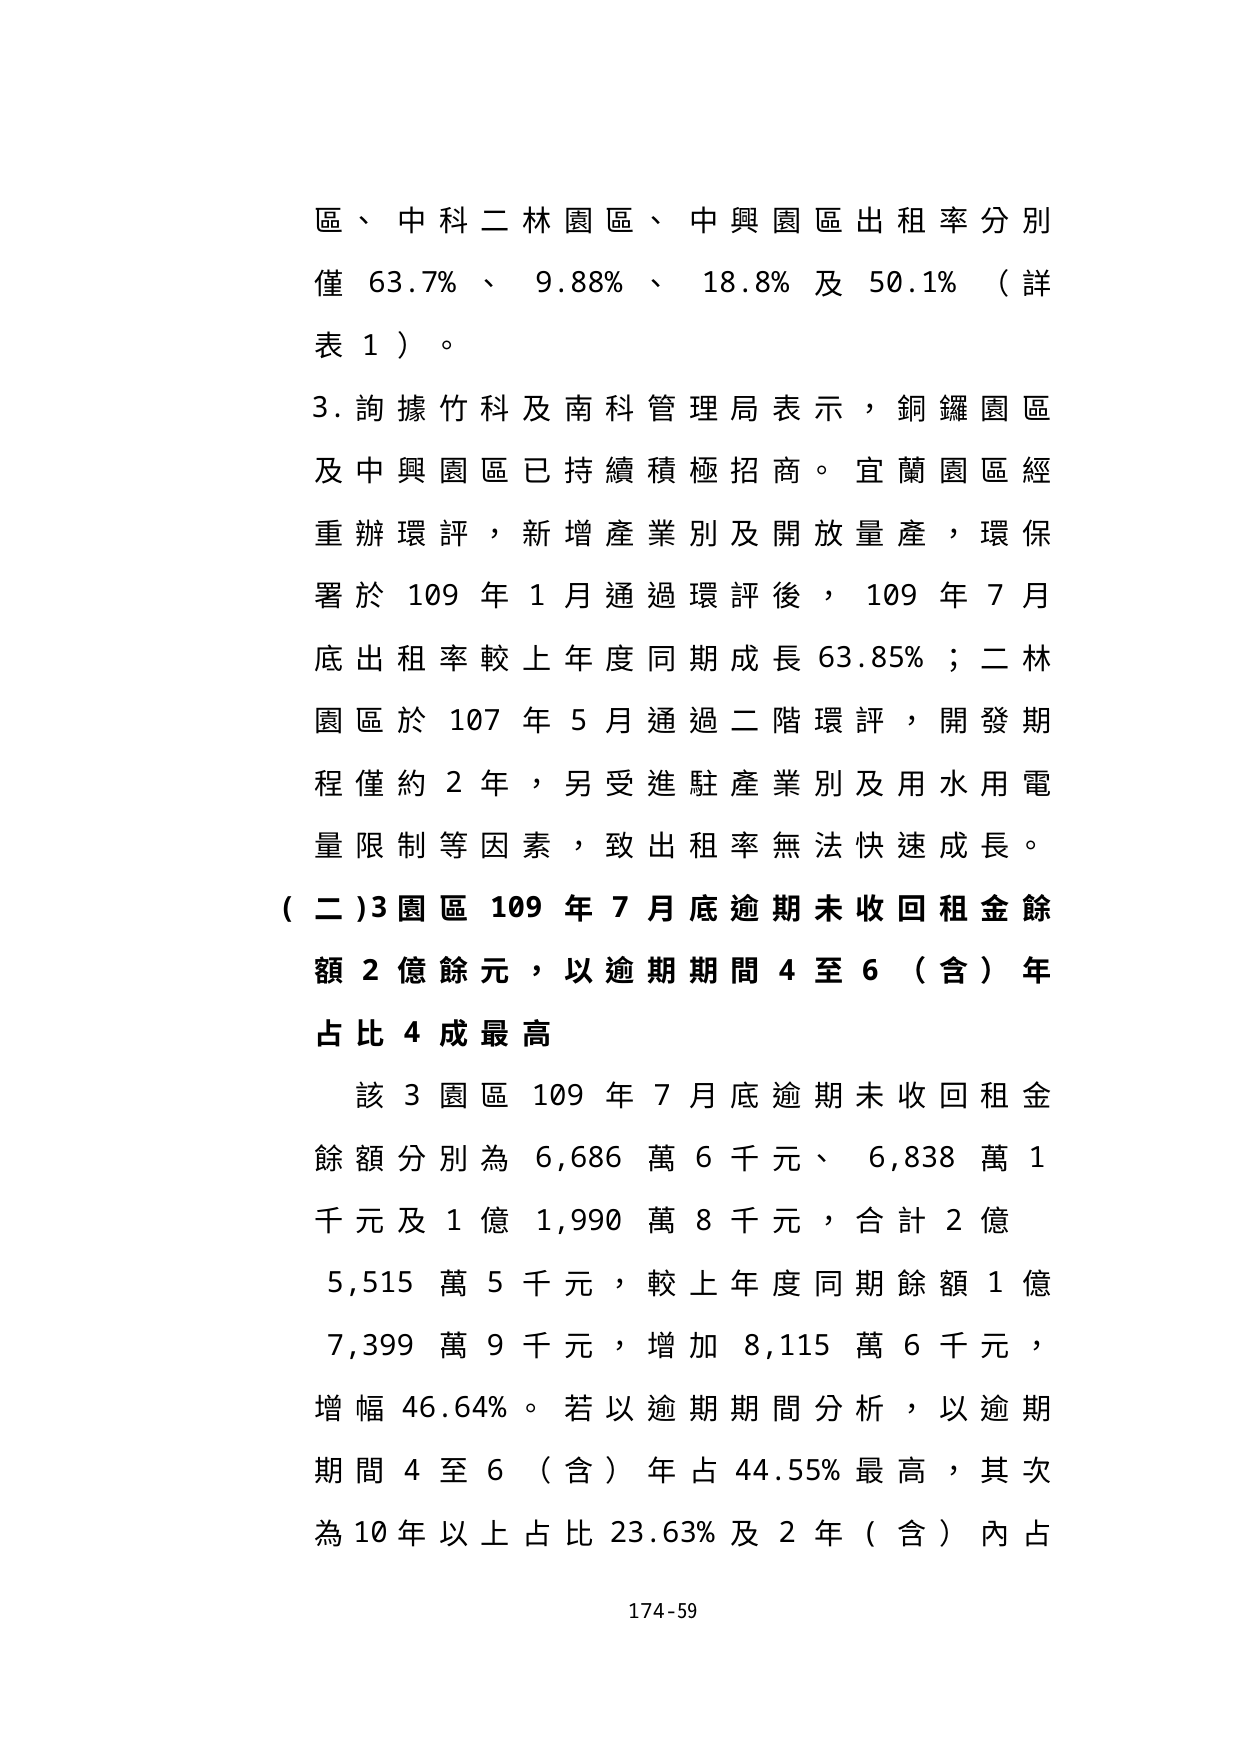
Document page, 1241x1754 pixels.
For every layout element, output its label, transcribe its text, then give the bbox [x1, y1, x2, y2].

text (二)3園區109年7月底逾期未收回租金餘額2億餘元，以逾期期間4至6（含）年占比4成最高 [242, 865, 1058, 1052]
text 3.詢據竹科及南科管理局表示，銅鑼園區及中興園區已持續積極招商。宜蘭園區經重辦環評，新增產業別及開放量產，環保署於109年1月通過環評後，109年7月底出租率較上年度同期成長63.85%；二林園區於107年5月通過二階環評，開發期程僅約2年，另受進駐產業別及用水用電量限制等因素，致出租率無法快速成長。 [271, 365, 1058, 865]
text 區、中科二林園區、中興園區出租率分別僅63.7%、9.88%、18.8%及50.1%（詳表1）。 [271, 177, 1058, 365]
text 該3園區109年7月底逾期未收回租金餘額分別為6,686萬6千元、6,838萬1千元及1億1,990萬8千元，合計2億5,515萬5千元，較上年度同期餘額1億7,399萬9千元，增加8,115萬6千元，增幅46.64%。若以逾期期間分析，以逾期期間4至6（含）年占44.55%最高，其次為10年以上占比23.63%及2年(含）內占比11.5%（詳表2），允宜持續加強催收。 [271, 1052, 1058, 1552]
